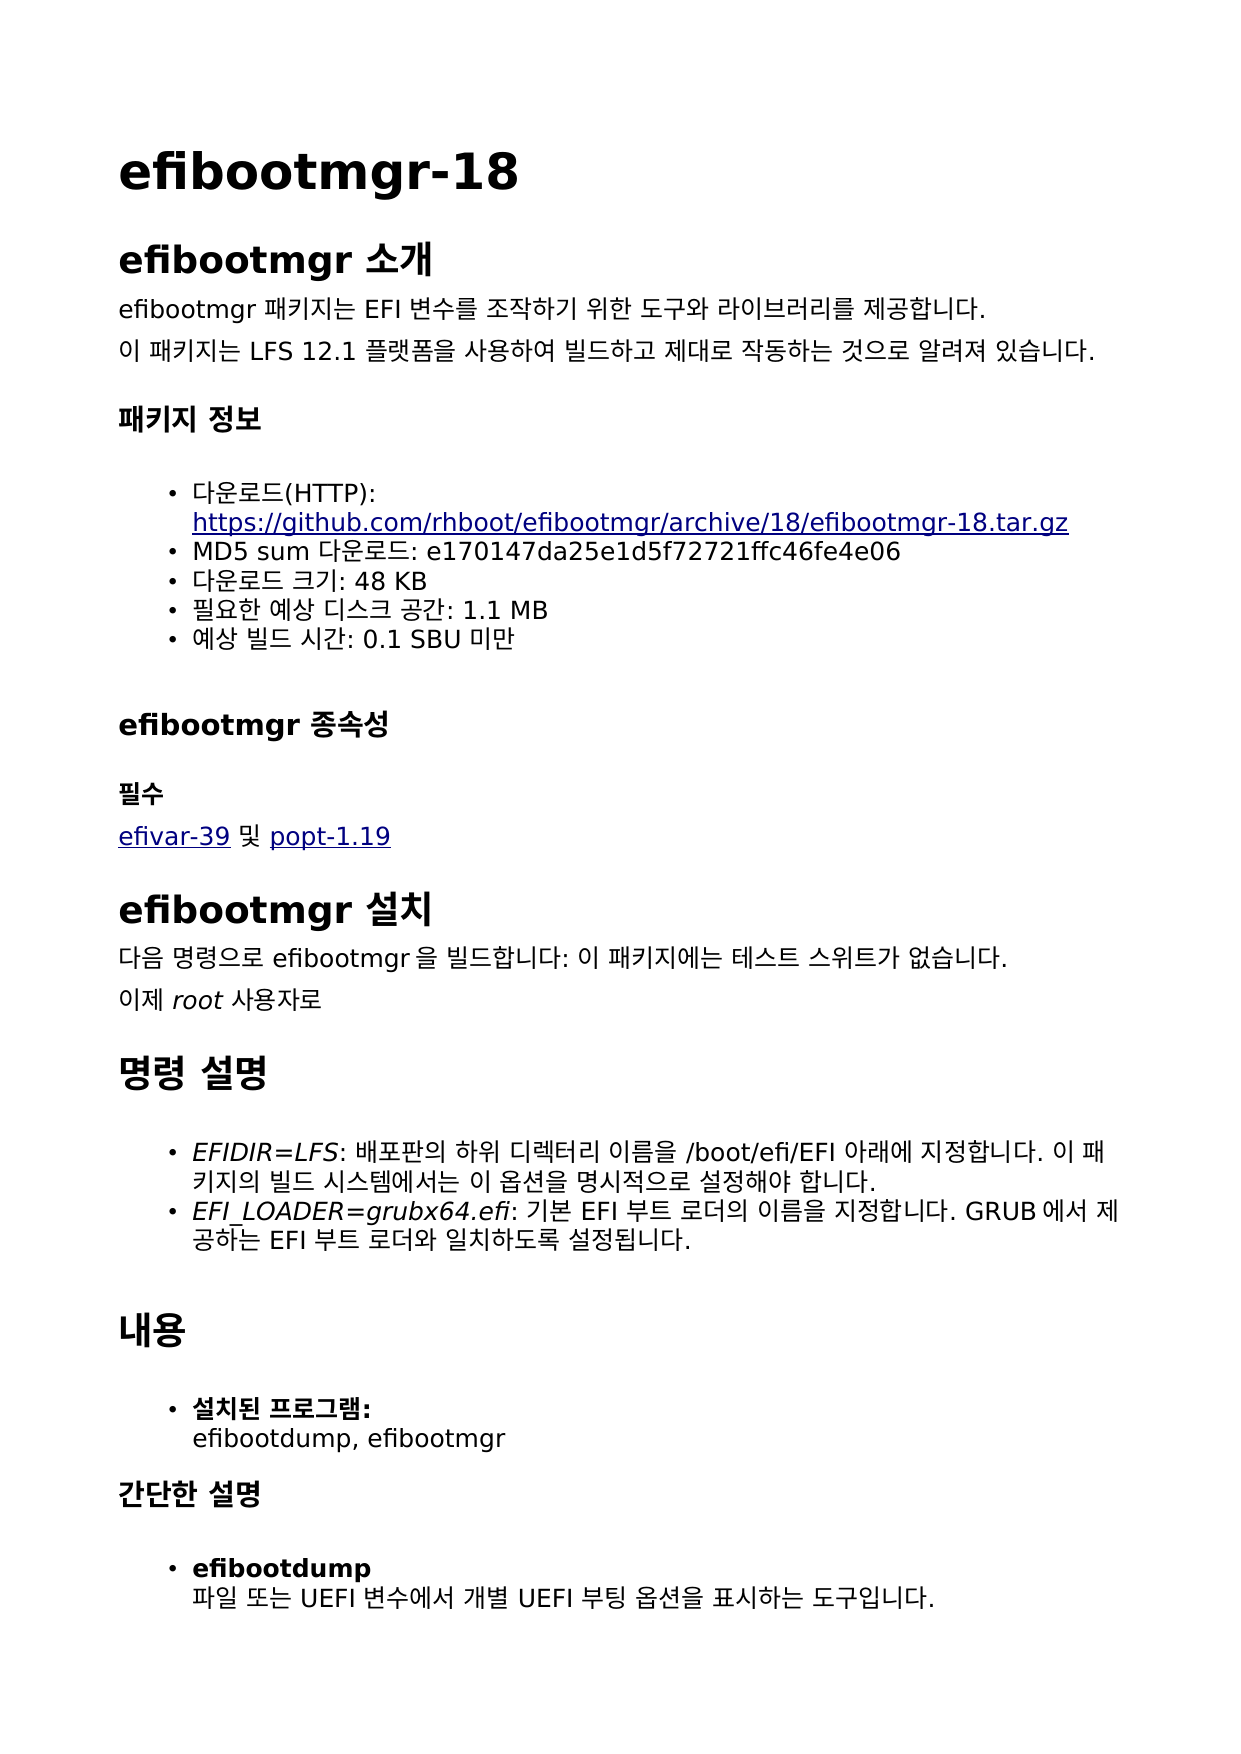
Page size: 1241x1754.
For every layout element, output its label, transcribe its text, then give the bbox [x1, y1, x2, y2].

subtitle 명령 설명 [118, 1053, 1122, 1097]
list EFI_LOADER=grubx64.efi: 기본 EFI 부트 로더의 이름을 지정합니다. GRUB에서 제공하는 EFI 부트 로더와 일치하도록 설정됩니다. [177, 1197, 1122, 1255]
subtitle 패키지 정보 [118, 403, 1122, 437]
subtitle 필수 [118, 780, 1122, 809]
list 다운로드(HTTP): https://github.com/rhboot/efibootmgr/archive/18/efibootmgr-18.tar.gz [177, 479, 1122, 538]
text 이 패키지는 LFS 12.1 플랫폼을 사용하여 빌드하고 제대로 작동하는 것으로 알려져 있습니다. [118, 337, 1122, 366]
list MD5 sum 다운로드: e170147da25e1d5f72721ffc46fe4e06 [177, 538, 1122, 567]
list 설치된 프로그램: efibootdump, efibootmgr [177, 1395, 1122, 1454]
text 다음 명령으로 efibootmgr을 빌드합니다: 이 패키지에는 테스트 스위트가 없습니다. [118, 945, 1122, 974]
subtitle 내용 [118, 1310, 1122, 1353]
subtitle efibootmgr 소개 [118, 239, 1122, 282]
subtitle efibootmgr-18 [118, 143, 1122, 201]
list efibootdump 파일 또는 UEFI 변수에서 개별 UEFI 부팅 옵션을 표시하는 도구입니다. [177, 1555, 1122, 1613]
list 다운로드 크기: 48 KB [177, 567, 1122, 596]
subtitle efibootmgr 종속성 [118, 709, 1122, 743]
list 예상 빌드 시간: 0.1 SBU 미만 [177, 625, 1122, 654]
text efibootmgr 패키지는 EFI 변수를 조작하기 위한 도구와 라이브러리를 제공합니다. [118, 295, 1122, 324]
text 이제 root 사용자로 [118, 986, 1122, 1016]
subtitle 간단한 설명 [118, 1479, 1122, 1513]
text efivar-39 및 popt-1.19 [118, 822, 1122, 851]
subtitle efibootmgr 설치 [118, 888, 1122, 932]
list EFIDIR=LFS: 배포판의 하위 디렉터리 이름을 /boot/efi/EFI 아래에 지정합니다. 이 패키지의 빌드 시스템에서는 이 옵션을 명시적으로 설정해야 합니다. [177, 1139, 1122, 1197]
list 필요한 예상 디스크 공간: 1.1 MB [177, 596, 1122, 625]
